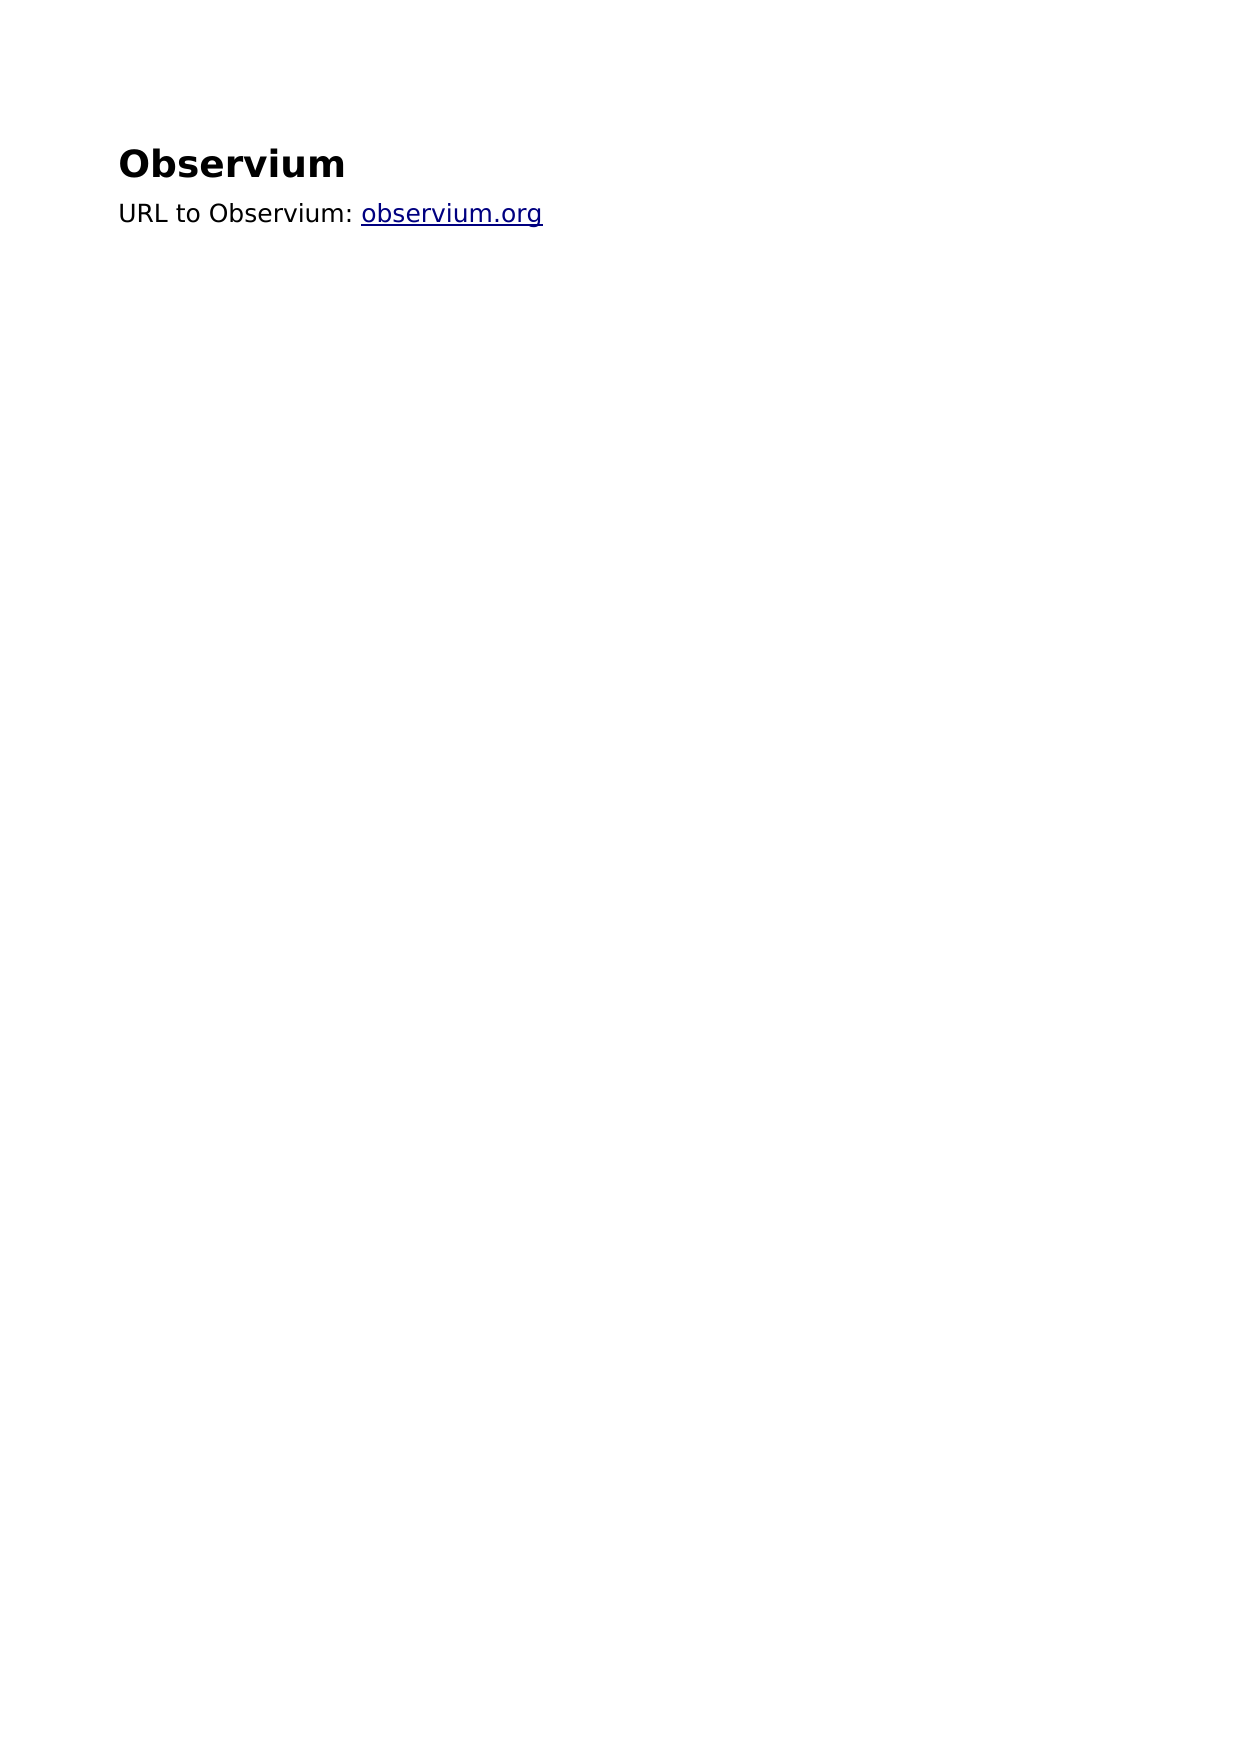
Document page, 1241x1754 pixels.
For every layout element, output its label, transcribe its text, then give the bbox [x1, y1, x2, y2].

subtitle Observium [118, 143, 1122, 187]
text URL to Observium: observium.org [118, 199, 1122, 228]
